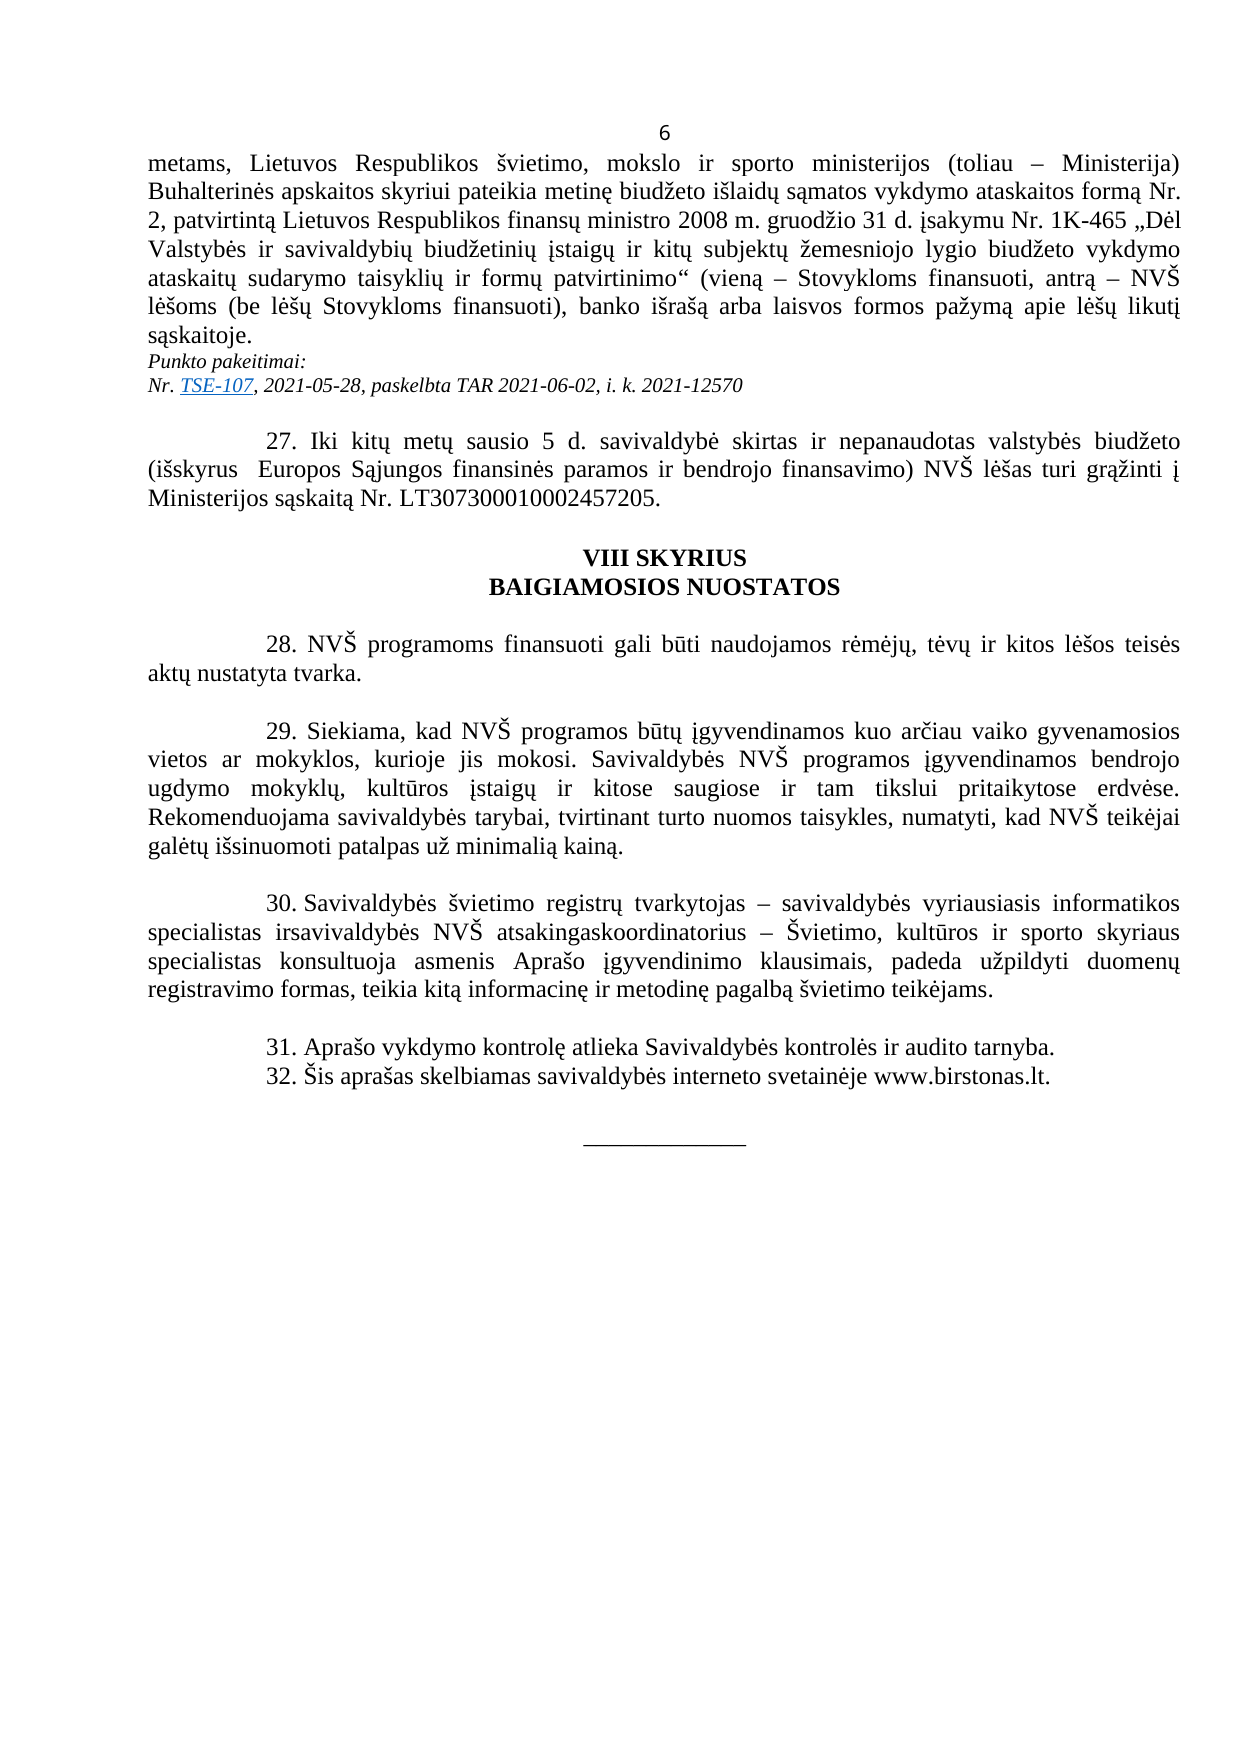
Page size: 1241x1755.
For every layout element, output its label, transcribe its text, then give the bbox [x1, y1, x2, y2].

text Punkto pakeitimai: [148, 349, 1181, 373]
text 27. Iki kitų metų sausio 5 d. savivaldybė skirtas ir nepanaudotas valstybės biudžeto (išskyrus Europos Sąjungos finansinės paramos ir bendrojo finansavimo) NVŠ lėšas turi grąžinti į Ministerijos sąskaitą Nr. LT307300010002457205. [148, 426, 1181, 512]
text Nr. TSE-107, 2021-05-28, paskelbta TAR 2021-06-02, i. k. 2021-12570 [148, 373, 1181, 397]
text BAIGIAMOSIOS NUOSTATOS [148, 572, 1181, 601]
text _____________ [148, 1121, 1181, 1149]
text 28. NVŠ programoms finansuoti gali būti naudojamos rėmėjų, tėvų ir kitos lėšos teisės aktų nustatyta tvarka. [148, 629, 1181, 687]
text metams, Lietuvos Respublikos švietimo, mokslo ir sporto ministerijos (toliau – Ministerija) Buhalterinės apskaitos skyriui pateikia metinę biudžeto išlaidų sąmatos vykdymo ataskaitos formą Nr. 2, patvirtintą Lietuvos Respublikos finansų ministro 2008 m. gruodžio 31 d. įsakymu Nr. 1K-465 „Dėl Valstybės ir savivaldybių biudžetinių įstaigų ir kitų subjektų žemesniojo lygio biudžeto vykdymo ataskaitų sudarymo taisyklių ir formų patvirtinimo“ (vieną – Stovykloms finansuoti, antrą – NVŠ lėšoms (be lėšų Stovykloms finansuoti), banko išrašą arba laisvos formos pažymą apie lėšų likutį sąskaitoje. [148, 148, 1181, 349]
text VIII SKYRIUS [148, 543, 1181, 572]
text 31. Aprašo vykdymo kontrolę atlieka Savivaldybės kontrolės ir audito tarnyba. [148, 1032, 1181, 1061]
text 32. Šis aprašas skelbiamas savivaldybės interneto svetainėje www.birstonas.lt. [148, 1061, 1181, 1089]
text 30. Savivaldybės švietimo registrų tvarkytojas – savivaldybės vyriausiasis informatikos specialistas irsavivaldybės NVŠ atsakingaskoordinatorius – Švietimo, kultūros ir sporto skyriaus specialistas konsultuoja asmenis Aprašo įgyvendinimo klausimais, padeda užpildyti duomenų registravimo formas, teikia kitą informacinę ir metodinę pagalbą švietimo teikėjams. [148, 888, 1181, 1003]
text 29. Siekiama, kad NVŠ programos būtų įgyvendinamos kuo arčiau vaiko gyvenamosios vietos ar mokyklos, kurioje jis mokosi. Savivaldybės NVŠ programos įgyvendinamos bendrojo ugdymo mokyklų, kultūros įstaigų ir kitose saugiose ir tam tikslui pritaikytose erdvėse. Rekomenduojama savivaldybės tarybai, tvirtinant turto nuomos taisykles, numatyti, kad NVŠ teikėjai galėtų išsinuomoti patalpas už minimalią kainą. [148, 716, 1181, 859]
